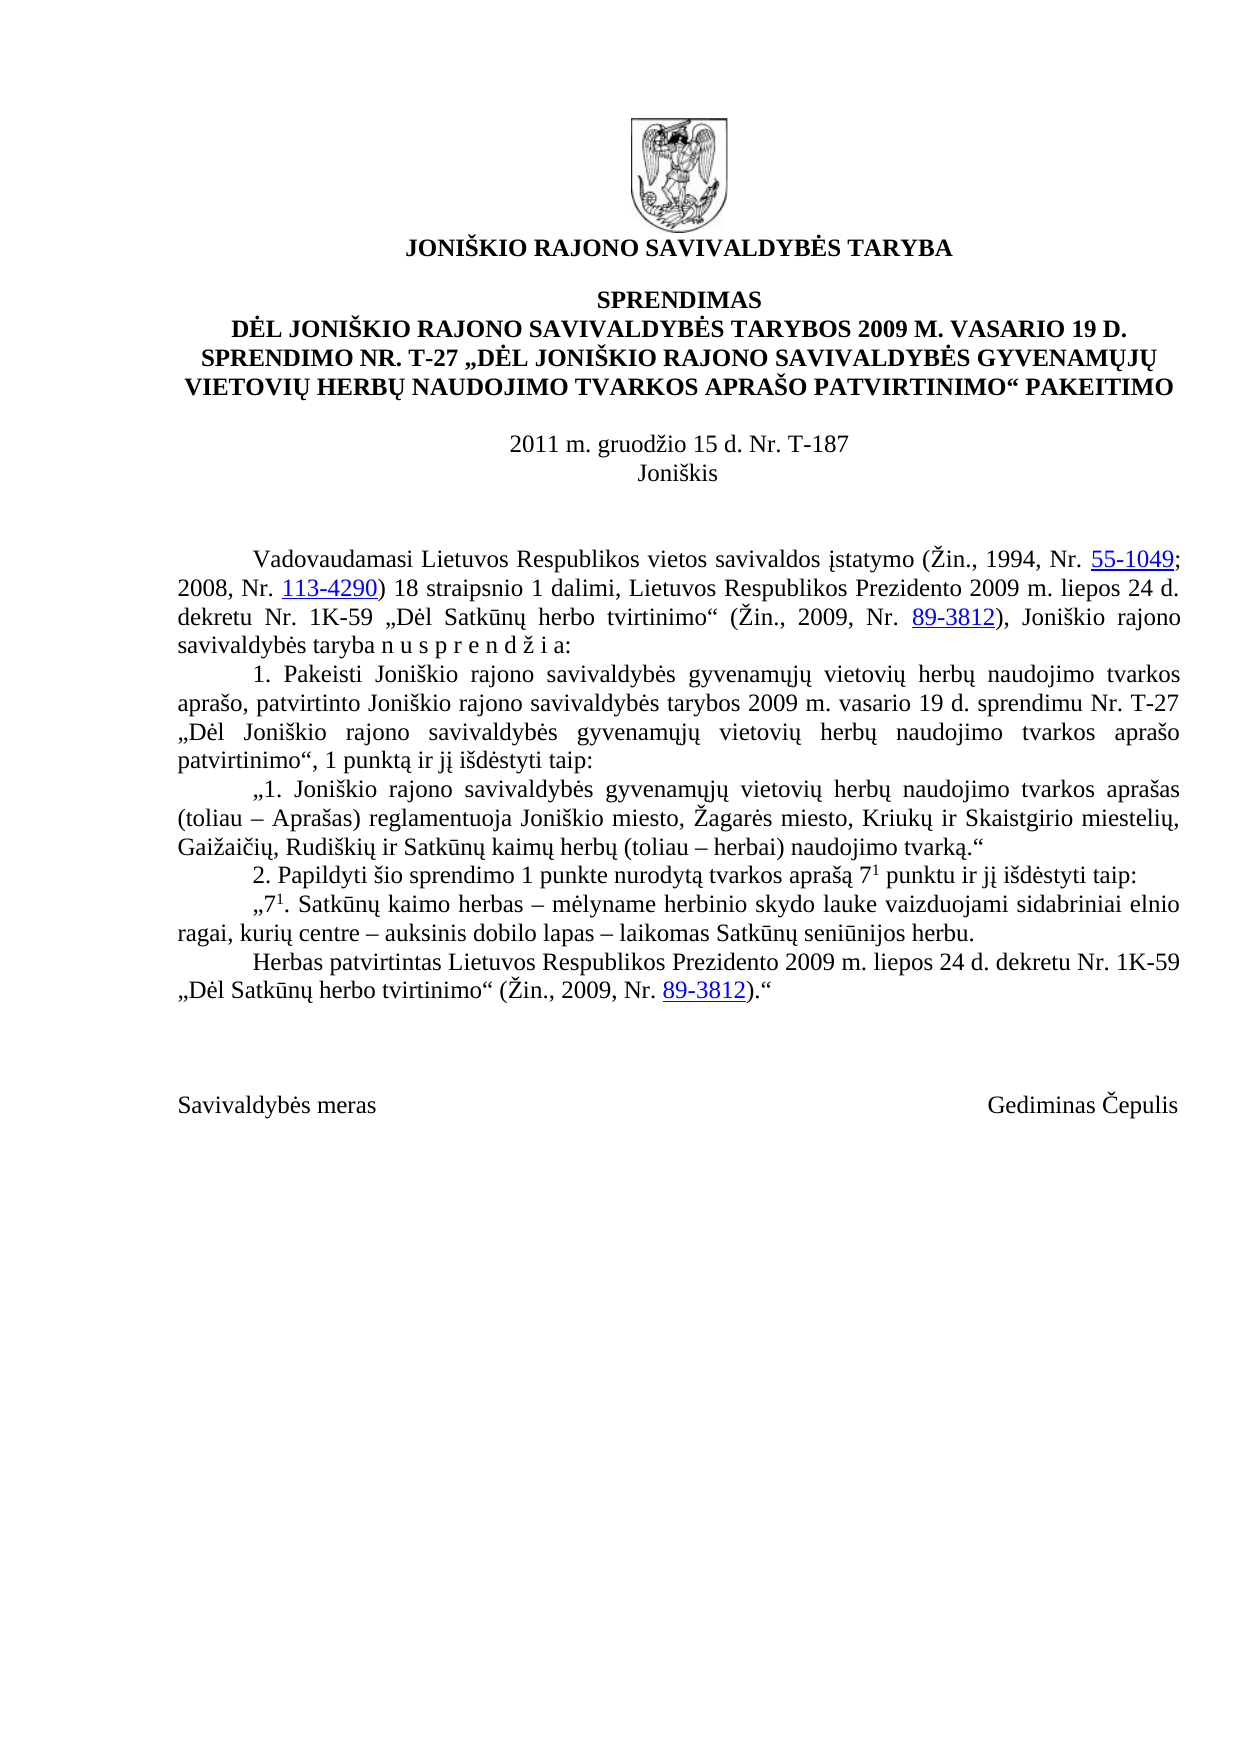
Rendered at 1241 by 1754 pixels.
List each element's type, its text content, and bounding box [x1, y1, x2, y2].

text 2. Papildyti šio sprendimo 1 punkte nurodytą tvarkos aprašą 71 punktu ir jį išdėstyti taip: [177, 861, 1181, 889]
text 1. Pakeisti Joniškio rajono savivaldybės gyvenamųjų vietovių herbų naudojimo tvarkos aprašo, patvirtinto Joniškio rajono savivaldybės tarybos 2009 m. vasario 19 d. sprendimu Nr. T-27 „Dėl Joniškio rajono savivaldybės gyvenamųjų vietovių herbų naudojimo tvarkos aprašo patvirtinimo“, 1 punktą ir jį išdėstyti taip: [177, 659, 1181, 774]
text „1. Joniškio rajono savivaldybės gyvenamųjų vietovių herbų naudojimo tvarkos aprašas (toliau – Aprašas) reglamentuoja Joniškio miesto, Žagarės miesto, Kriukų ir Skaistgirio miestelių, Gaižaičių, Rudiškių ir Satkūnų kaimų herbų (toliau – herbai) naudojimo tvarką.“ [177, 774, 1181, 861]
text SPRENDIMAS [177, 286, 1181, 314]
text Savivaldybės meras Gediminas Čepulis [177, 1091, 1181, 1119]
text DĖL JONIŠKIO RAJONO SAVIVALDYBĖS TARYBOS 2009 M. VASARIO 19 D. SPRENDIMO NR. T-27 „dėl joniškio rajono savivaldybės gyvenamųjų vietovių herbų naudojimo tvarkos aprašo patvirtinimo“ paKEITImo [177, 314, 1181, 401]
text „71. Satkūnų kaimo herbas – mėlyname herbinio skydo lauke vaizduojami sidabriniai elnio ragai, kurių centre – auksinis dobilo lapas – laikomas Satkūnų seniūnijos herbu. [177, 889, 1181, 947]
text Joniškis [174, 458, 1181, 487]
text 2011 m. gruodžio 15 d. Nr. T-187 [177, 429, 1181, 458]
text Herbas patvirtintas Lietuvos Respublikos Prezidento 2009 m. liepos 24 d. dekretu Nr. 1K-59 „Dėl Satkūnų herbo tvirtinimo“ (Žin., 2009, Nr. 89-3812).“ [177, 947, 1181, 1004]
text JONIŠKIO RAJONO SAVIVALDYBĖS TARYBA [177, 233, 1181, 261]
text Vadovaudamasi Lietuvos Respublikos vietos savivaldos įstatymo (Žin., 1994, Nr. 55-1049; 2008, Nr. 113-4290) 18 straipsnio 1 dalimi, Lietuvos Respublikos Prezidento 2009 m. liepos 24 d. dekretu Nr. 1K-59 „Dėl Satkūnų herbo tvirtinimo“ (Žin., 2009, Nr. 89-3812), Joniškio rajono savivaldybės taryba n u s p r e n d ž i a: [177, 544, 1181, 659]
